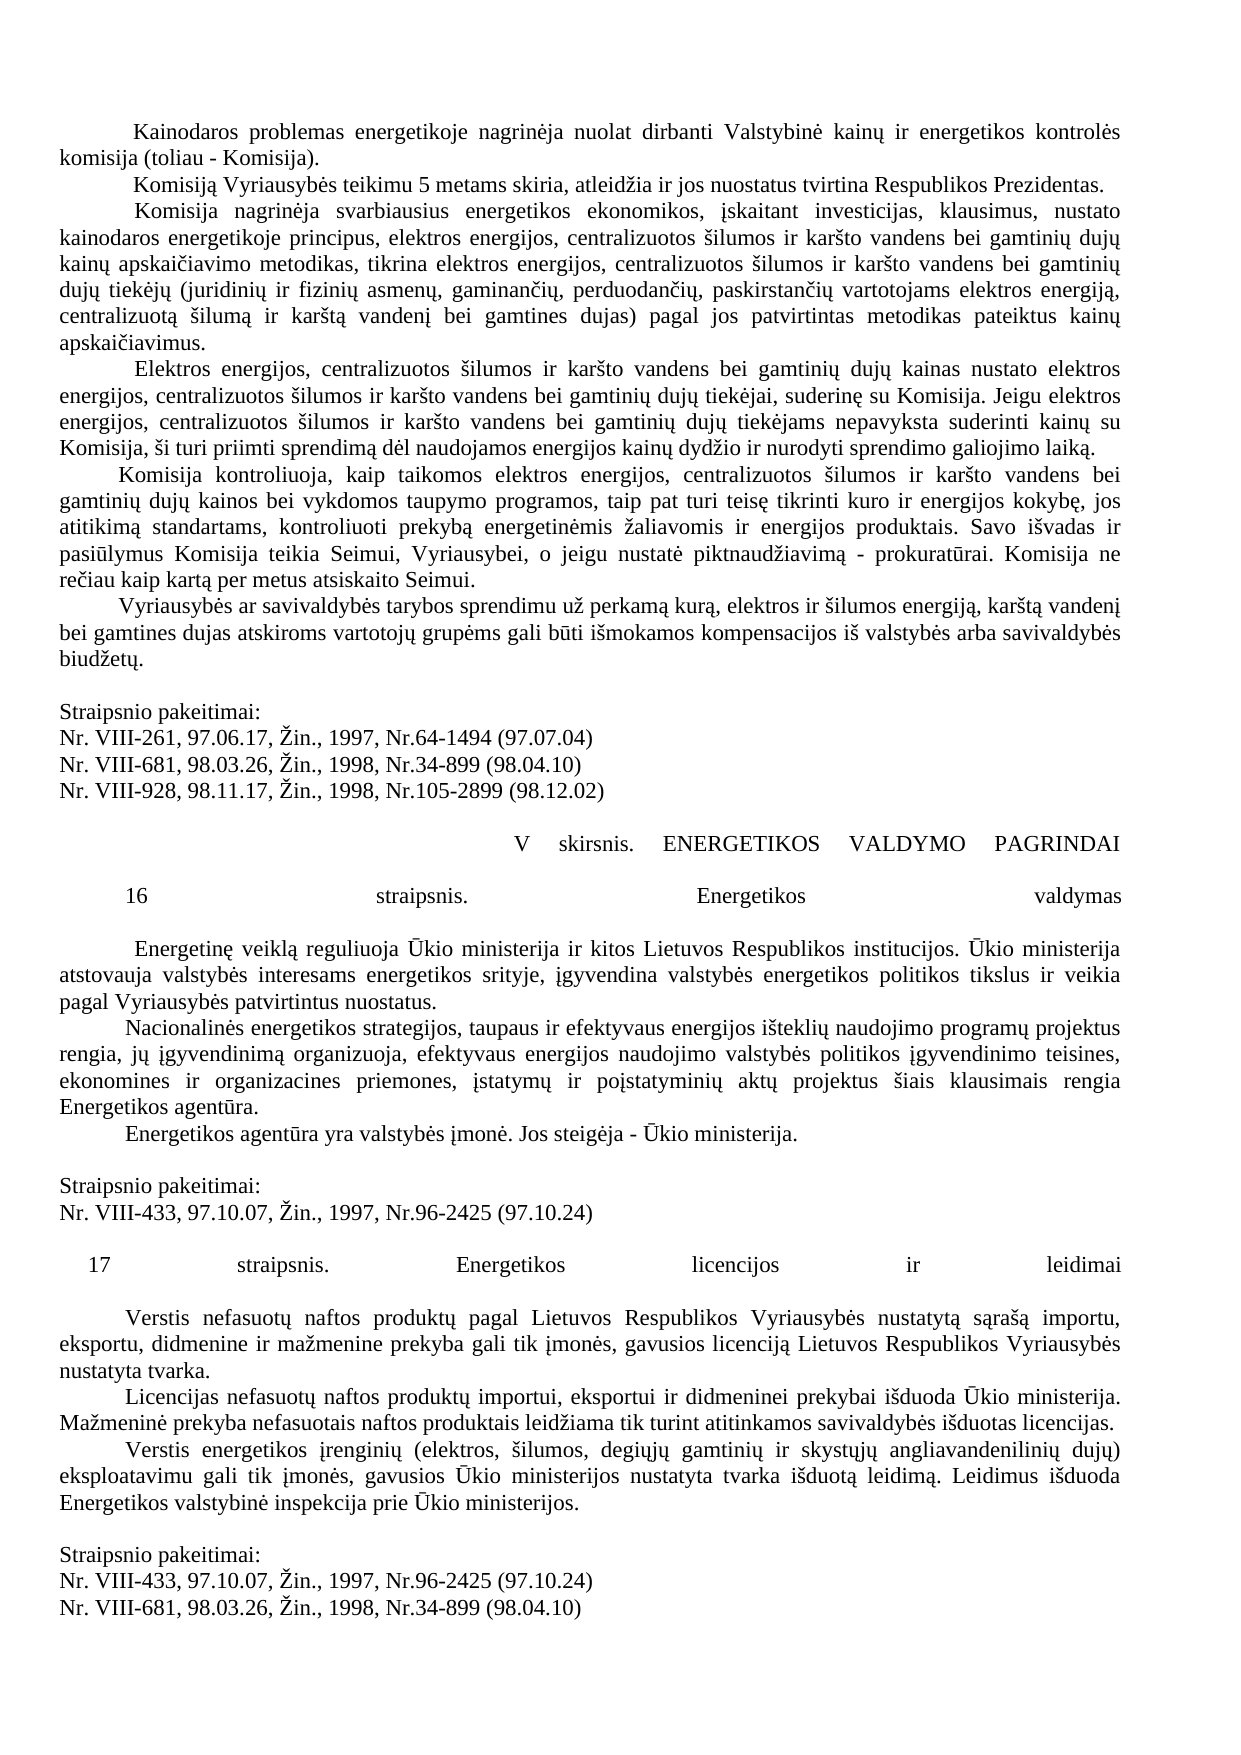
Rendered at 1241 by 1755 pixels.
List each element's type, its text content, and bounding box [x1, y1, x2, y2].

text Verstis nefasuotų naftos produktų pagal Lietuvos Respublikos Vyriausybės nustatytą sąrašą importu, eksportu, didmenine ir mažmenine prekyba gali tik įmonės, gavusios licenciją Lietuvos Respublikos Vyriausybės nustatyta tvarka. [59, 1304, 1122, 1383]
text Komisiją Vyriausybės teikimu 5 metams skiria, atleidžia ir jos nuostatus tvirtina Respublikos Prezidentas. [59, 171, 1122, 197]
text Nr. VIII-928, 98.11.17, Žin., 1998, Nr.105-2899 (98.12.02) [59, 777, 1122, 803]
text Vyriausybės ar savivaldybės tarybos sprendimu už perkamą kurą, elektros ir šilumos energiją, karštą vandenį bei gamtines dujas atskiroms vartotojų grupėms gali būti išmokamos kompensacijos iš valstybės arba savivaldybės biudžetų. [59, 592, 1122, 672]
text V skirsnis. ENERGETIKOS VALDYMO PAGRINDAI [59, 803, 1122, 882]
text Nr. VIII-681, 98.03.26, Žin., 1998, Nr.34-899 (98.04.10) [59, 1594, 1122, 1620]
text Energetikos agentūra yra valstybės įmonė. Jos steigėja - Ūkio ministerija. [59, 1119, 1122, 1146]
text 16 straipsnis. Energetikos valdymas Energetinę veiklą reguliuoja Ūkio ministerija ir kitos Lietuvos Respublikos institucijos. Ūkio ministerija atstovauja valstybės interesams energetikos srityje, įgyvendina valstybės energetikos politikos tikslus ir veikia pagal Vyriausybės patvirtintus nuostatus. [59, 882, 1122, 1014]
text Kainodaros problemas energetikoje nagrinėja nuolat dirbanti Valstybinė kainų ir energetikos kontrolės komisija (toliau - Komisija). [59, 118, 1122, 171]
text Nr. VIII-261, 97.06.17, Žin., 1997, Nr.64-1494 (97.07.04) [59, 724, 1122, 751]
text 17 straipsnis. Energetikos licencijos ir leidimai [59, 1251, 1122, 1304]
text Straipsnio pakeitimai: [59, 1172, 1122, 1199]
text Komisija nagrinėja svarbiausius energetikos ekonomikos, įskaitant investicijas, klausimus, nustato kainodaros energetikoje principus, elektros energijos, centralizuotos šilumos ir karšto vandens bei gamtinių dujų kainų apskaičiavimo metodikas, tikrina elektros energijos, centralizuotos šilumos ir karšto vandens bei gamtinių dujų tiekėjų (juridinių ir fizinių asmenų, gaminančių, perduodančių, paskirstančių vartotojams elektros energiją, centralizuotą šilumą ir karštą vandenį bei gamtines dujas) pagal jos patvirtintas metodikas pateiktus kainų apskaičiavimus. [59, 197, 1122, 355]
text Nacionalinės energetikos strategijos, taupaus ir efektyvaus energijos išteklių naudojimo programų projektus rengia, jų įgyvendinimą organizuoja, efektyvaus energijos naudojimo valstybės politikos įgyvendinimo teisines, ekonomines ir organizacines priemones, įstatymų ir poįstatyminių aktų projektus šiais klausimais rengia Energetikos agentūra. [59, 1014, 1122, 1119]
text Nr. VIII-433, 97.10.07, Žin., 1997, Nr.96-2425 (97.10.24) [59, 1199, 1122, 1225]
text Nr. VIII-681, 98.03.26, Žin., 1998, Nr.34-899 (98.04.10) [59, 751, 1122, 777]
text Licencijas nefasuotų naftos produktų importui, eksportui ir didmeninei prekybai išduoda Ūkio ministerija. Mažmeninė prekyba nefasuotais naftos produktais leidžiama tik turint atitinkamos savivaldybės išduotas licencijas. [59, 1383, 1122, 1436]
text Elektros energijos, centralizuotos šilumos ir karšto vandens bei gamtinių dujų kainas nustato elektros energijos, centralizuotos šilumos ir karšto vandens bei gamtinių dujų tiekėjai, suderinę su Komisija. Jeigu elektros energijos, centralizuotos šilumos ir karšto vandens bei gamtinių dujų tiekėjams nepavyksta suderinti kainų su Komisija, ši turi priimti sprendimą dėl naudojamos energijos kainų dydžio ir nurodyti sprendimo galiojimo laiką. [59, 355, 1122, 461]
text Verstis energetikos įrenginių (elektros, šilumos, degiųjų gamtinių ir skystųjų angliavandenilinių dujų) eksploatavimu gali tik įmonės, gavusios Ūkio ministerijos nustatyta tvarka išduotą leidimą. Leidimus išduoda Energetikos valstybinė inspekcija prie Ūkio ministerijos. [59, 1436, 1122, 1515]
text Nr. VIII-433, 97.10.07, Žin., 1997, Nr.96-2425 (97.10.24) [59, 1568, 1122, 1594]
text Straipsnio pakeitimai: [59, 1541, 1122, 1568]
text Komisija kontroliuoja, kaip taikomos elektros energijos, centralizuotos šilumos ir karšto vandens bei gamtinių dujų kainos bei vykdomos taupymo programos, taip pat turi teisę tikrinti kuro ir energijos kokybę, jos atitikimą standartams, kontroliuoti prekybą energetinėmis žaliavomis ir energijos produktais. Savo išvadas ir pasiūlymus Komisija teikia Seimui, Vyriausybei, o jeigu nustatė piktnaudžiavimą - prokuratūrai. Komisija ne rečiau kaip kartą per metus atsiskaito Seimui. [59, 461, 1122, 592]
text Straipsnio pakeitimai: [59, 672, 1122, 724]
